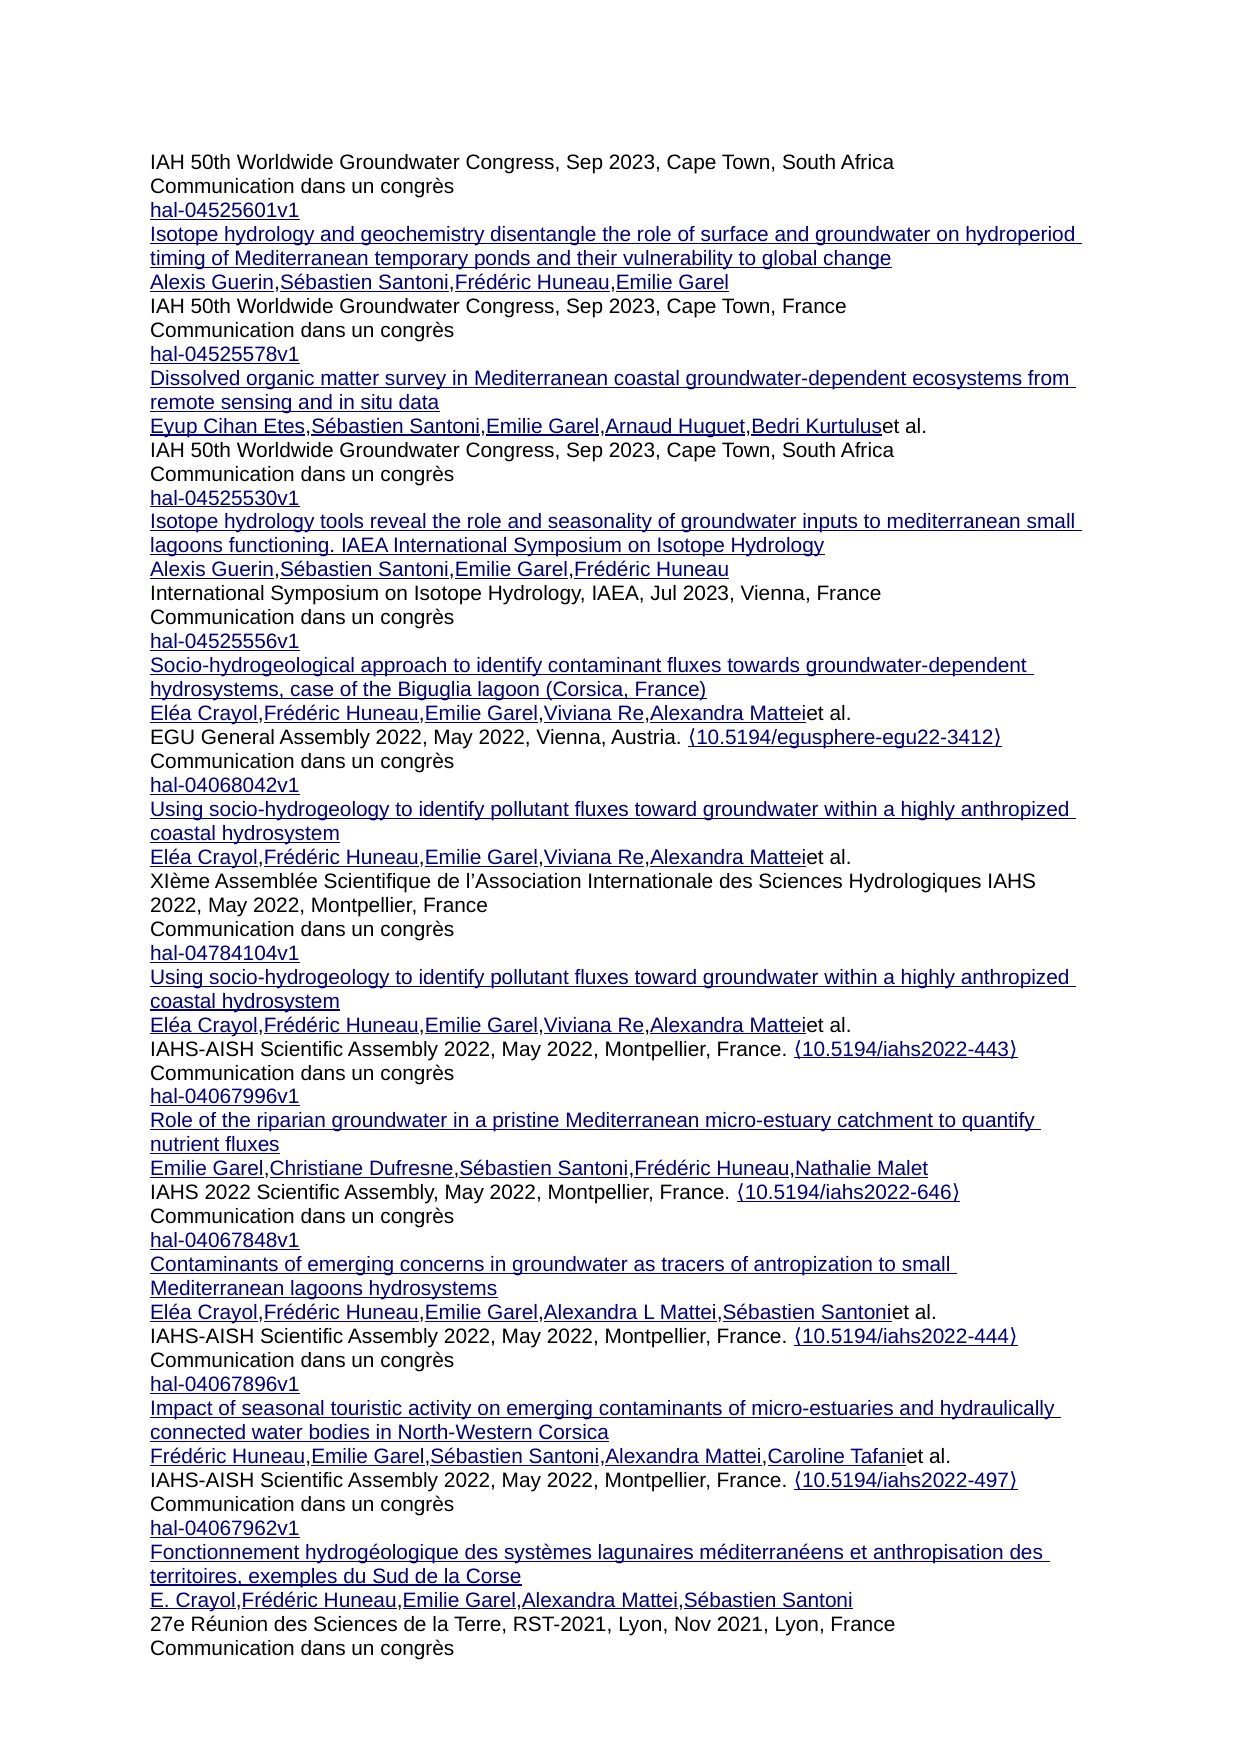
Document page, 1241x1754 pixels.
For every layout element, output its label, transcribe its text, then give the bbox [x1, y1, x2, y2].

table_cell Fonctionnement hydrogéologique des systèmes lagunaires méditerranéens et anthropisation des territoires, exemples du Sud de la Corse E. Crayol,Frédéric Huneau,Emilie Garel,Alexandra Mattei,Sébastien Santoni 27e Réunion des Sciences de la Terre, RST-2021, Lyon, Nov 2021, Lyon, France Communication dans un congrès [150, 1540, 1090, 1659]
table_cell Dissolved organic matter survey in Mediterranean coastal groundwater-dependent ecosystems from remote sensing and in situ data Eyup Cihan Etes,Sébastien Santoni,Emilie Garel,Arnaud Huguet,Bedri Kurtuluset al. IAH 50th Worldwide Groundwater Congress, Sep 2023, Cape Town, South Africa Communication dans un congrès hal-04525530v1 [150, 366, 1090, 509]
table_cell Role of the riparian groundwater in a pristine Mediterranean micro-estuary catchment to quantify nutrient fluxes Emilie Garel,Christiane Dufresne,Sébastien Santoni,Frédéric Huneau,Nathalie Malet IAHS 2022 Scientific Assembly, May 2022, Montpellier, France. ⟨10.5194/iahs2022-646⟩ Communication dans un congrès hal-04067848v1 [150, 1108, 1090, 1252]
table_cell Using socio-hydrogeology to identify pollutant fluxes toward groundwater within a highly anthropized coastal hydrosystem Eléa Crayol,Frédéric Huneau,Emilie Garel,Viviana Re,Alexandra Matteiet al. XIème Assemblée Scientifique de l’Association Internationale des Sciences Hydrologiques IAHS 2022, May 2022, Montpellier, France Communication dans un congrès hal-04784104v1 [150, 797, 1090, 964]
table_cell Isotope hydrology and geochemistry disentangle the role of surface and groundwater on hydroperiod timing of Mediterranean temporary ponds and their vulnerability to global change Alexis Guerin,Sébastien Santoni,Frédéric Huneau,Emilie Garel IAH 50th Worldwide Groundwater Congress, Sep 2023, Cape Town, France Communication dans un congrès hal-04525578v1 [150, 222, 1090, 366]
table_cell Impact of seasonal touristic activity on emerging contaminants of micro-estuaries and hydraulically connected water bodies in North-Western Corsica Frédéric Huneau,Emilie Garel,Sébastien Santoni,Alexandra Mattei,Caroline Tafaniet al. IAHS-AISH Scientific Assembly 2022, May 2022, Montpellier, France. ⟨10.5194/iahs2022-497⟩ Communication dans un congrès hal-04067962v1 [150, 1396, 1090, 1539]
table_cell Isotope hydrology tools reveal the role and seasonality of groundwater inputs to mediterranean small lagoons functioning. IAEA International Symposium on Isotope Hydrology Alexis Guerin,Sébastien Santoni,Emilie Garel,Frédéric Huneau International Symposium on Isotope Hydrology, IAEA, Jul 2023, Vienna, France Communication dans un congrès hal-04525556v1 [150, 509, 1090, 653]
table_cell Socio-hydrogeological approach to identify contaminant fluxes towards groundwater-dependent hydrosystems, case of the Biguglia lagoon (Corsica, France) Eléa Crayol,Frédéric Huneau,Emilie Garel,Viviana Re,Alexandra Matteiet al. EGU General Assembly 2022, May 2022, Vienna, Austria. ⟨10.5194/egusphere-egu22-3412⟩ Communication dans un congrès hal-04068042v1 [150, 653, 1090, 797]
table_cell Using socio-hydrogeology to identify pollutant fluxes toward groundwater within a highly anthropized coastal hydrosystem Eléa Crayol,Frédéric Huneau,Emilie Garel,Viviana Re,Alexandra Matteiet al. IAHS-AISH Scientific Assembly 2022, May 2022, Montpellier, France. ⟨10.5194/iahs2022-443⟩ Communication dans un congrès hal-04067996v1 [150, 965, 1090, 1108]
table_cell IAH 50th Worldwide Groundwater Congress, Sep 2023, Cape Town, South Africa Communication dans un congrès hal-04525601v1 [150, 150, 1090, 222]
table_cell Contaminants of emerging concerns in groundwater as tracers of antropization to small Mediterranean lagoons hydrosystems Eléa Crayol,Frédéric Huneau,Emilie Garel,Alexandra L Mattei,Sébastien Santoniet al. IAHS-AISH Scientific Assembly 2022, May 2022, Montpellier, France. ⟨10.5194/iahs2022-444⟩ Communication dans un congrès hal-04067896v1 [150, 1252, 1090, 1396]
